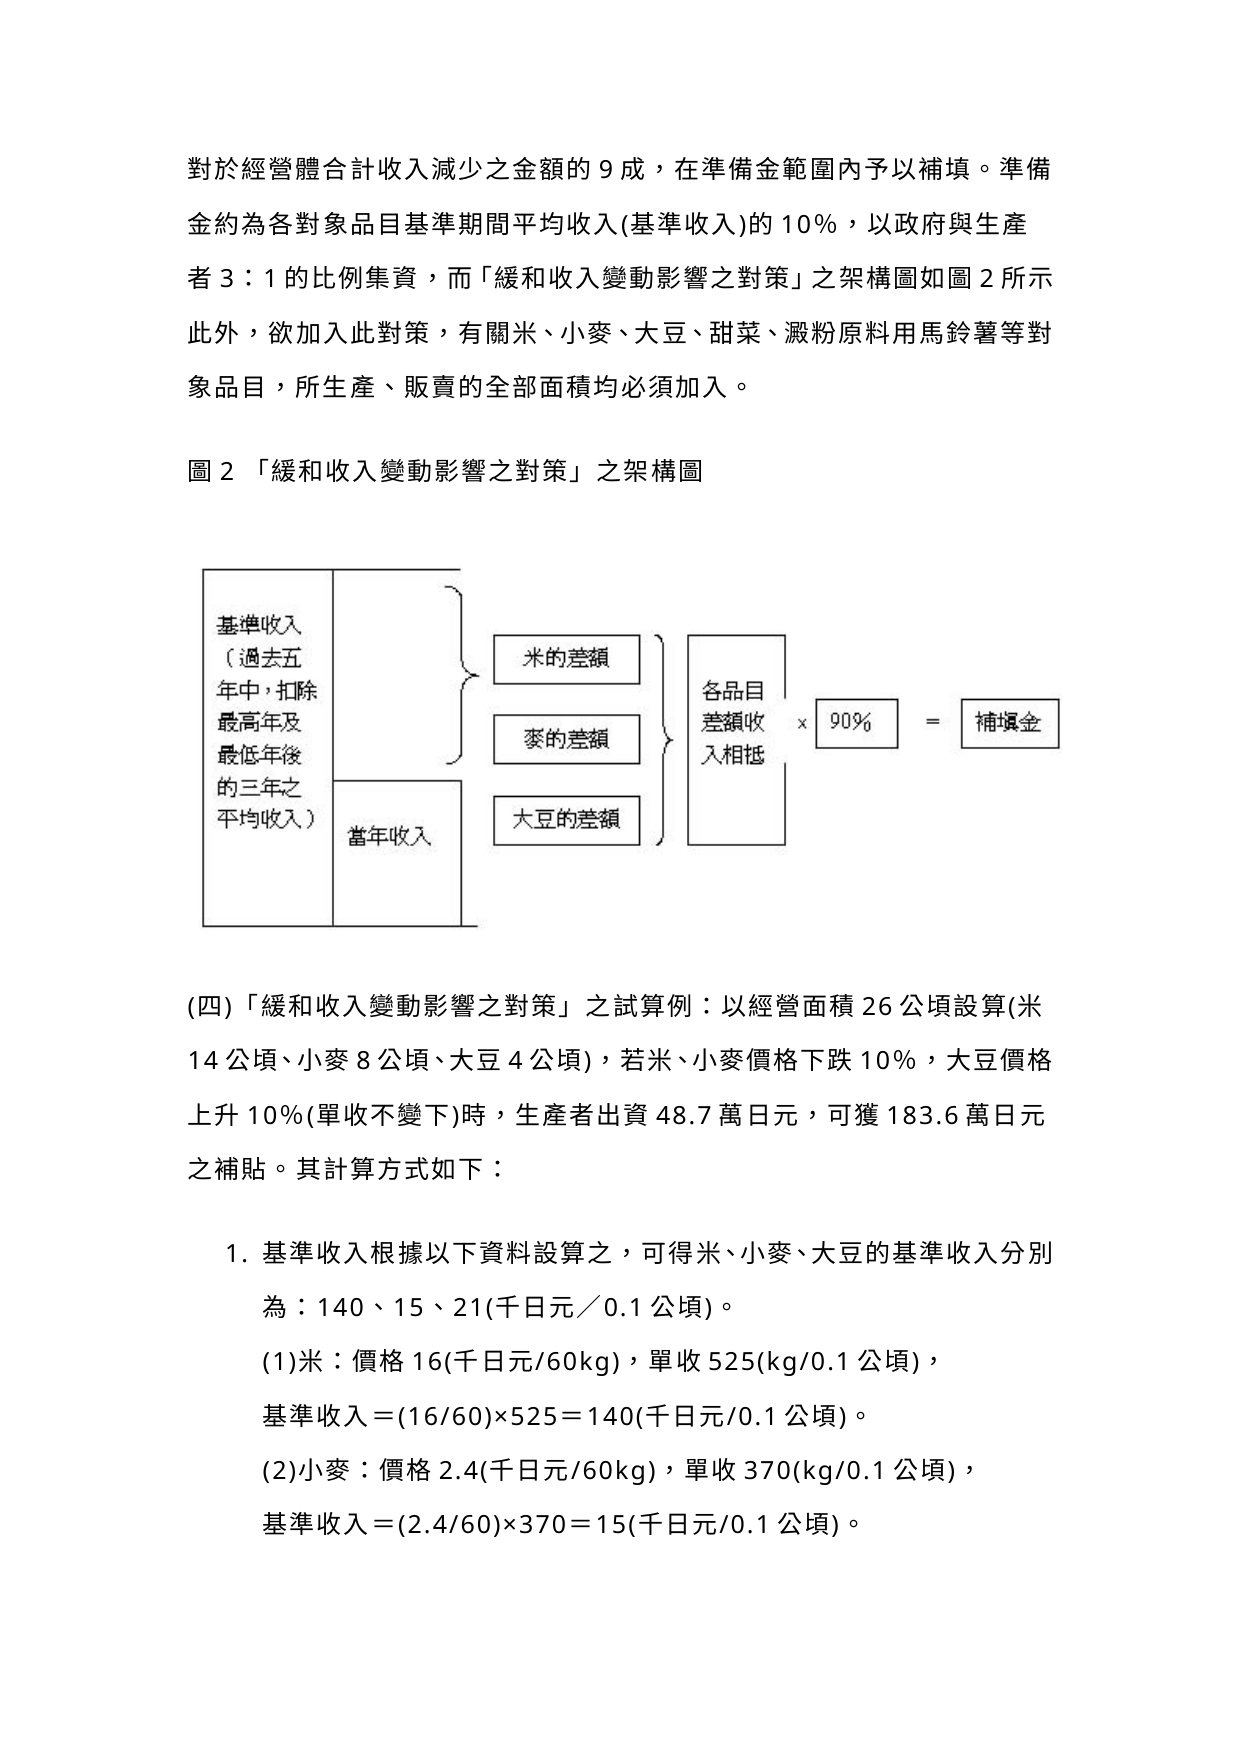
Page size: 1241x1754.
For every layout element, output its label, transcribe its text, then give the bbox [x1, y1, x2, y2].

picture [187, 505, 1063, 943]
text (三)具體內容：當核心農家販賣收入變動，為緩和其對經營產生之影響，乃實施「緩和收入變動影響之對策」。其具體內容為，各對象品目該年的收入(各都道府縣有所不同)，和其基準期間(過去五年中，扣除最高年及最低年之後的3年)的平均收入，依各經營體將兩者間的差額合計及相抵，對於經營體合計收入減少之金額的9成，在準備金範圍內予以補填。準備金約為各對象品目基準期間平均收入(基準收入)的10％，以政府與生產者3：1的比例集資，而「緩和收入變動影響之對策」之架構圖如圖2所示。此外，欲加入此對策，有關米、小麥、大豆、甜菜、澱粉原料用馬鈴薯等對象品目，所生產、販賣的全部面積均必須加入。 [187, 150, 1053, 404]
text 圖2 「緩和收入變動影響之對策」之架構圖 [187, 451, 1053, 505]
text (四)「緩和收入變動影響之對策」之試算例：以經營面積26公頃設算(米14公頃、小麥8公頃、大豆4公頃)，若米、小麥價格下跌10％，大豆價格上升10％(單收不變下)時，生產者出資48.7萬日元，可獲183.6萬日元之補貼。其計算方式如下： [187, 986, 1053, 1186]
list 基準收入根據以下資料設算之，可得米、小麥、大豆的基準收入分別為：140、15、21(千日元／0.1公頃)。 (1)米：價格16(千日元/60kg)，單收525(kg/0.1公頃)， 基準收入＝(16/60)×525＝140(千日元/0.1公頃)。 (2)小麥：價格2.4(千日元/60kg)，單收370(kg/0.1公頃)， 基準收入＝(2.4/60)×370＝15(千日元/0.1公頃)。 [225, 1233, 1053, 1541]
